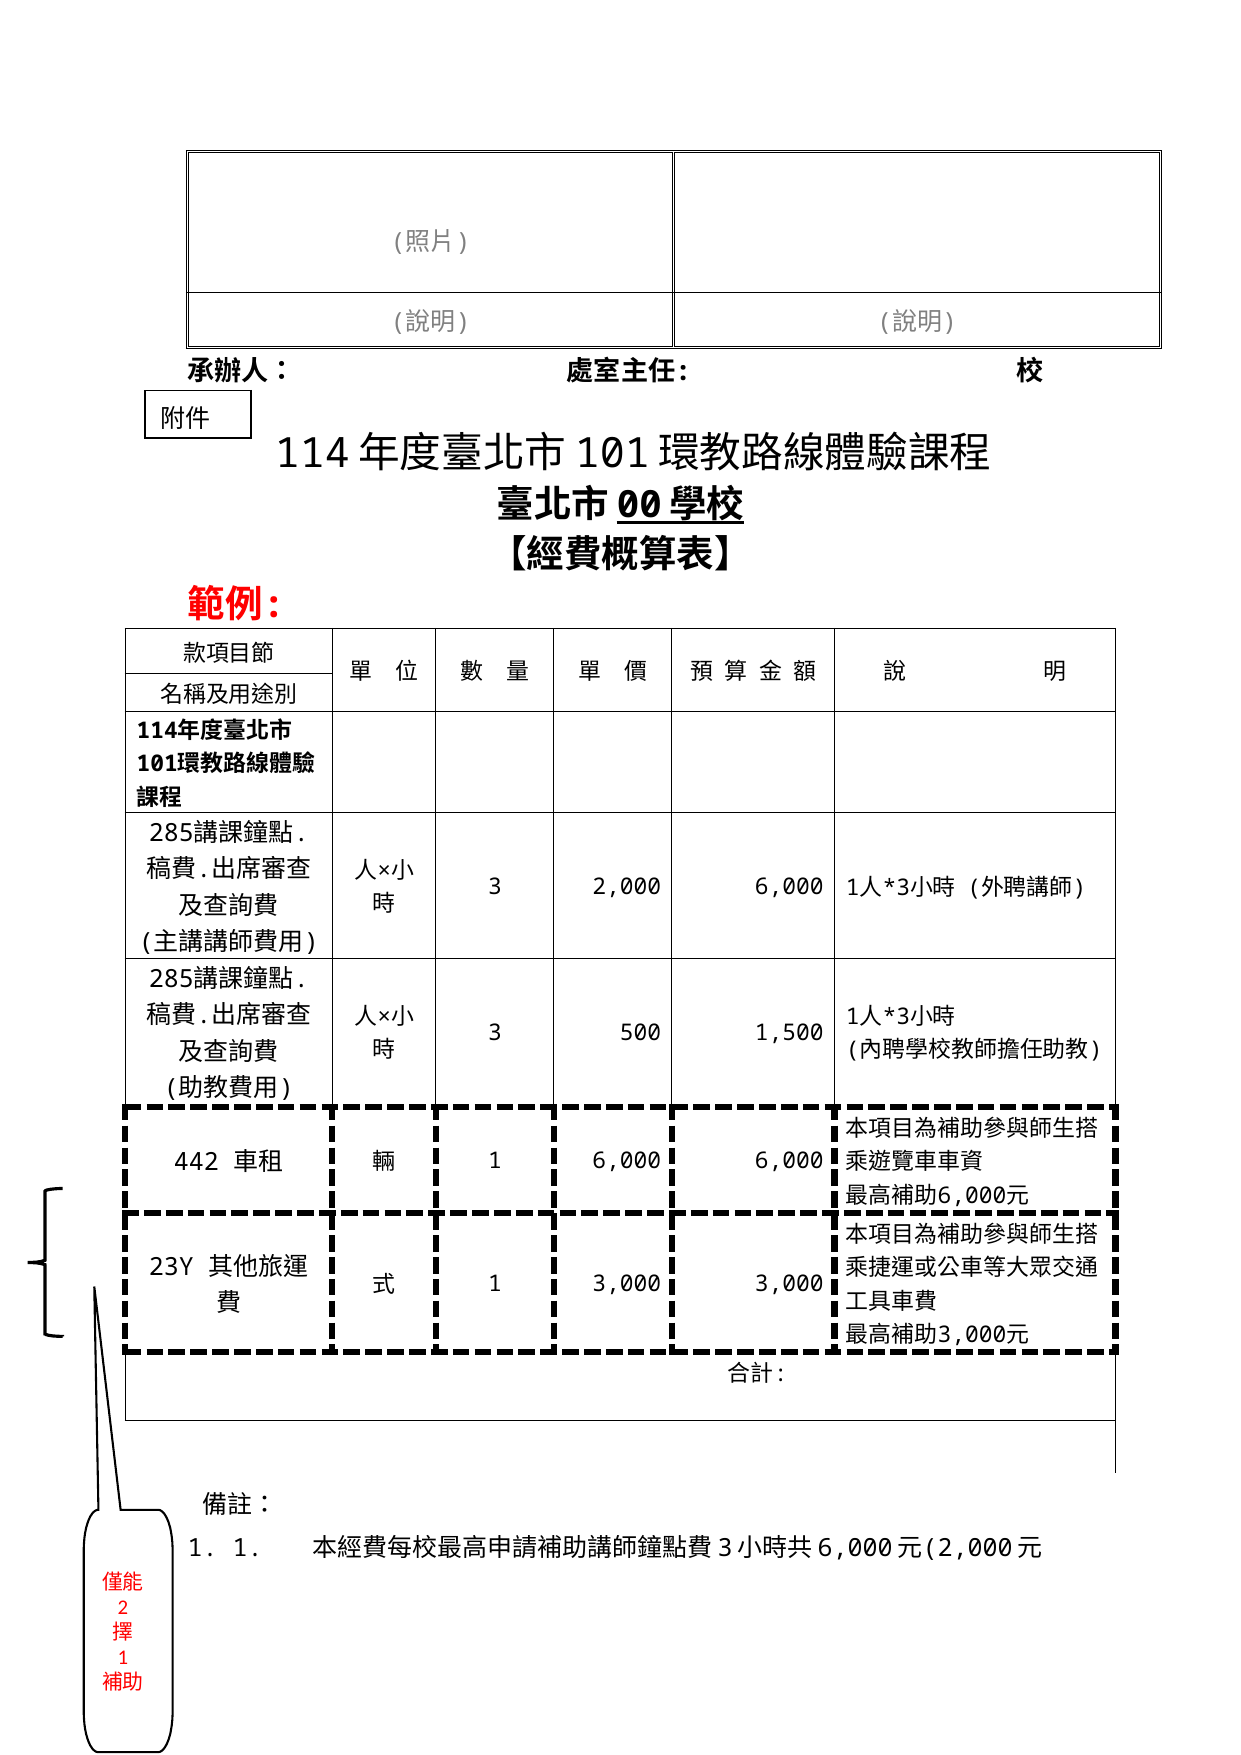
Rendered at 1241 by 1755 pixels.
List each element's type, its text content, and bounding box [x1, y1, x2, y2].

table_cell (說明) [189, 293, 672, 346]
table_cell 114年度臺北市101環教路線體驗課程 [126, 712, 332, 812]
text 114年度臺北市101環教路線體驗課程 [187, 428, 1053, 478]
table_cell 2,000 [554, 813, 671, 958]
table_header 單 價 [554, 629, 671, 711]
table_cell 1人*3小時 (內聘學校教師擔任助教) [835, 959, 1115, 1104]
table_cell 式 [332, 1210, 436, 1349]
table_cell 3,000 [554, 1210, 672, 1349]
text 114年度臺北市101環教路線體驗課程 [146, 391, 250, 437]
text 承辦人： 處室主任: 校長： [187, 349, 1053, 428]
table_cell 本項目為補助參與師生搭乘遊覽車車資 最高補助6,000元 [834, 1104, 1115, 1210]
table_header 預 算 金 額 [672, 629, 834, 711]
table_cell [125, 1421, 1115, 1473]
table_cell 人×小時 [333, 959, 435, 1104]
text 備註： [187, 1473, 1053, 1523]
table_cell (照片) [189, 153, 672, 292]
table_cell 285講課鐘點.稿費.出席審查及查詢費 (主講講師費用) [126, 813, 332, 958]
table_cell 本項目為補助參與師生搭乘捷運或公車等大眾交通工具車費 最高補助3,000元 [834, 1210, 1115, 1349]
table_cell 6,000 [554, 1104, 672, 1210]
table_cell [672, 712, 834, 812]
table_cell [675, 153, 1159, 292]
table_header 說 明 [835, 629, 1115, 711]
text 1. 1. 本經費每校最高申請補助講師鐘點費3小時共6,000元(2,000元*3小時，請申請學校盡量敦聘外聘講師)，講師若為校內教師，可支領鐘點費1000元*3小時或助教鐘點費(500元*3小時)以及補助搭乘捷運或公車等大眾交通工具最高補助經費3,000元(或是較為不易抵達之環教路線最高核予遊覽車車租6,000元)。僅補助上述項目，其餘項目不予補助。請依體驗課程方案內容核實編列，非屬經費補助使用項目及超出補助額度請勿列入。 [187, 1523, 1053, 1565]
table_cell [333, 712, 435, 812]
table_cell 名稱及用途別 [126, 674, 332, 711]
table_cell 500 [554, 959, 671, 1104]
text 【經費概算表】 [187, 528, 1053, 578]
table_cell 人×小時 [333, 813, 435, 958]
table_cell 輛 [332, 1104, 436, 1210]
table_cell [436, 712, 553, 812]
text 範例: [187, 578, 1053, 628]
table_cell 1 [436, 1210, 554, 1349]
table_cell 3,000 [672, 1210, 834, 1349]
text 附件三 [160, 399, 235, 429]
table_cell 6,000 [672, 813, 834, 958]
table_cell 285講課鐘點.稿費.出席審查及查詢費 (助教費用) [126, 959, 332, 1104]
table_cell [554, 712, 671, 812]
table_header 數 量 [436, 629, 553, 711]
table_cell 合計: [126, 1349, 1115, 1420]
table_cell 1 [436, 1104, 554, 1210]
table_cell 23Y 其他旅運費 [125, 1210, 332, 1349]
table_cell 1,500 [672, 959, 834, 1104]
table_cell 442 車租 [125, 1104, 332, 1210]
text 臺北市00學校 [187, 478, 1053, 528]
table_header 單 位 [333, 629, 435, 711]
table_cell (說明) [675, 293, 1159, 346]
table_cell 6,000 [672, 1104, 834, 1210]
table_cell 3 [436, 813, 553, 958]
table_cell 1人*3小時 (外聘講師) [835, 813, 1115, 958]
table_cell 3 [436, 959, 553, 1104]
table_header 款項目節 [126, 629, 332, 673]
table_cell [835, 712, 1115, 812]
